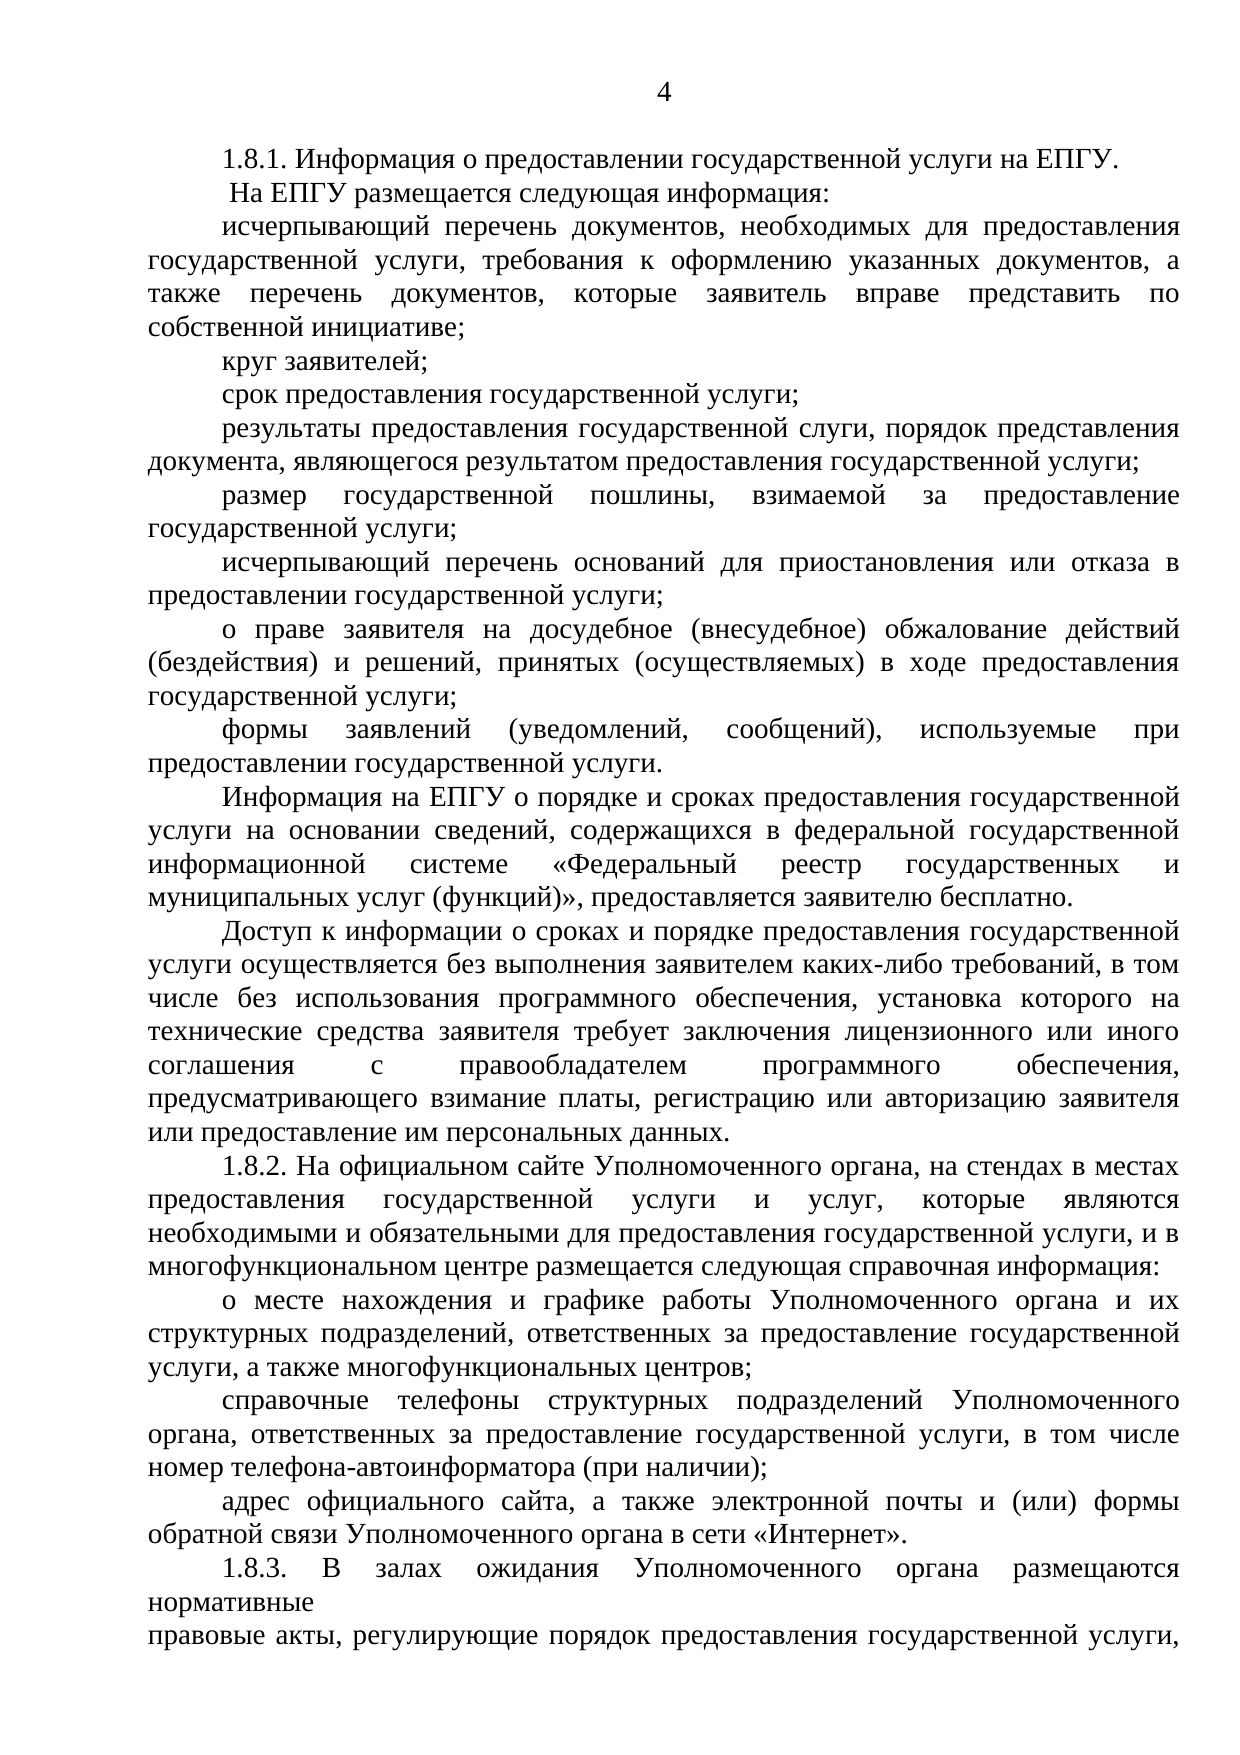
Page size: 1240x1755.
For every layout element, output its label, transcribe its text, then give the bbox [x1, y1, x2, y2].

text срок предоставления государственной услуги; [148, 376, 1181, 410]
text о месте нахождения и графике работы Уполномоченного органа и их структурных подразделений, ответственных за предоставление государственной услуги, а также многофункциональных центров; [148, 1282, 1181, 1382]
text На ЕПГУ размещается следующая информация: [148, 175, 1181, 208]
text Доступ к информации о сроках и порядке предоставления государственной услуги осуществляется без выполнения заявителем каких-либо требований, в том числе без использования программного обеспечения, установка которого на технические средства заявителя требует заключения лицензионного или иного соглашения с правообладателем программного обеспечения, предусматривающего взимание платы, регистрацию или авторизацию заявителя или предоставление им персональных данных. [148, 913, 1181, 1148]
text Информация на ЕПГУ о порядке и сроках предоставления государственной услуги на основании сведений, содержащихся в федеральной государственной информационной системе «Федеральный реестр государственных и муниципальных услуг (функций)», предоставляется заявителю бесплатно. [148, 779, 1181, 913]
text исчерпывающий перечень оснований для приостановления или отказа в предоставлении государственной услуги; [148, 544, 1181, 611]
text результаты предоставления государственной слуги, порядок представления документа, являющегося результатом предоставления государственной услуги; [148, 410, 1181, 477]
text исчерпывающий перечень документов, необходимых для предоставления государственной услуги, требования к оформлению указанных документов, а также перечень документов, которые заявитель вправе представить по собственной инициативе; [148, 208, 1181, 343]
text круг заявителей; [148, 343, 1181, 376]
text правовые акты, регулирующие порядок предоставления государственной услуги, [148, 1617, 1181, 1651]
text адрес официального сайта, а также электронной почты и (или) формы обратной связи Уполномоченного органа в сети «Интернет». [148, 1483, 1181, 1550]
text 1.8.2. На официальном сайте Уполномоченного органа, на стендах в местах предоставления государственной услуги и услуг, которые являются необходимыми и обязательными для предоставления государственной услуги, и в многофункциональном центре размещается следующая справочная информация: [148, 1148, 1181, 1282]
text 1.8.3. В залах ожидания Уполномоченного органа размещаются нормативные [148, 1550, 1181, 1617]
text формы заявлений (уведомлений, сообщений), используемые при предоставлении государственной услуги. [148, 712, 1181, 779]
text размер государственной пошлины, взимаемой за предоставление государственной услуги; [148, 477, 1181, 544]
text о праве заявителя на досудебное (внесудебное) обжалование действий (бездействия) и решений, принятых (осуществляемых) в ходе предоставления государственной услуги; [148, 611, 1181, 712]
text 1.8.1. Информация о предоставлении государственной услуги на ЕПГУ. [148, 141, 1181, 175]
text справочные телефоны структурных подразделений Уполномоченного органа, ответственных за предоставление государственной услуги, в том числе номер телефона-автоинформатора (при наличии); [148, 1382, 1181, 1483]
